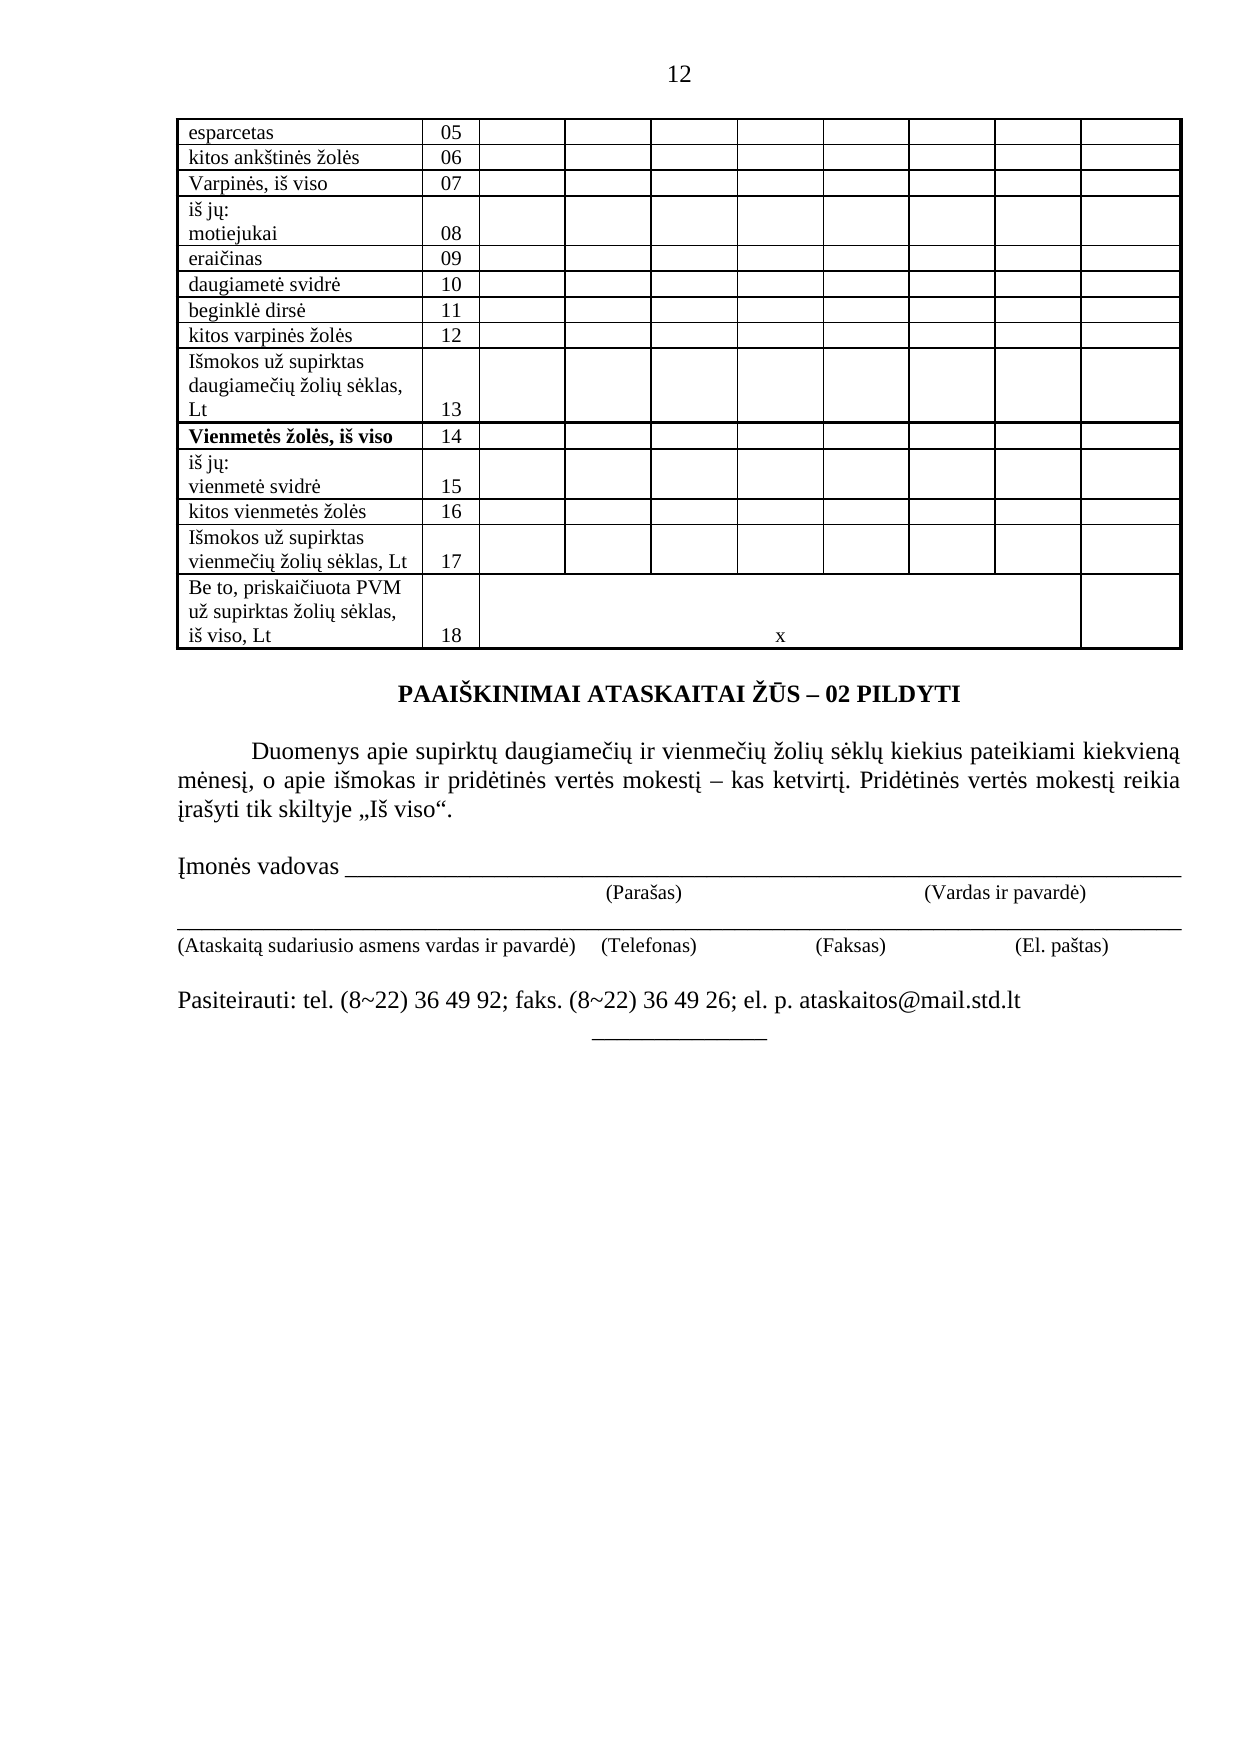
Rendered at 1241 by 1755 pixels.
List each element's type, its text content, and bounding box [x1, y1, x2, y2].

table_cell [996, 424, 1080, 448]
table_cell [738, 349, 823, 421]
table_cell [652, 221, 737, 245]
table_cell [480, 120, 564, 144]
table_cell [652, 171, 737, 195]
table_cell [910, 349, 994, 421]
table_cell [910, 272, 994, 296]
table_cell 15 [423, 474, 479, 498]
table_cell [652, 272, 737, 296]
text Paaiškinimai ataskaitai žūs – 02 pildyti [177, 679, 1181, 707]
table_cell [738, 424, 823, 448]
table_cell [996, 221, 1080, 245]
table_cell [1082, 349, 1179, 421]
table_cell [652, 120, 737, 144]
table_cell [1082, 221, 1179, 245]
table_cell [824, 525, 908, 573]
table_cell kitos varpinės žolės [179, 323, 422, 347]
table_cell [738, 525, 823, 573]
table_cell [738, 450, 823, 474]
table_cell [480, 272, 564, 296]
table_cell [824, 450, 908, 474]
table_cell [566, 246, 650, 270]
table_cell [652, 450, 737, 474]
table_cell [1082, 197, 1179, 221]
table_cell 13 [423, 349, 479, 421]
table_cell 06 [423, 145, 479, 169]
table_cell [910, 323, 994, 347]
table_cell [996, 500, 1080, 523]
table_cell Be to, priskaičiuota PVM už supirktas žolių sėklas, iš viso, Lt [179, 575, 422, 647]
table_cell [423, 450, 479, 474]
table_cell 12 [423, 323, 479, 347]
table_cell [566, 525, 650, 573]
text ______________ [177, 1014, 1181, 1043]
text (Parašas) (Vardas ir pavardė) [177, 880, 1181, 904]
table_cell [824, 474, 908, 498]
table_cell [1082, 323, 1179, 347]
table_cell [910, 246, 994, 270]
table_cell [652, 246, 737, 270]
table_cell [996, 298, 1080, 322]
table_cell 18 [423, 575, 479, 647]
table_cell [738, 298, 823, 322]
table_cell 08 [423, 221, 479, 245]
table_cell iš jų: [179, 450, 422, 474]
table_cell [566, 197, 650, 221]
table_cell [566, 349, 650, 421]
table_cell [738, 145, 823, 169]
table_cell [1082, 424, 1179, 448]
table_cell [1082, 298, 1179, 322]
table_cell [1082, 171, 1179, 195]
table_cell [910, 120, 994, 144]
text Pasiteirauti: tel. (8~22) 36 49 92; faks. (8~22) 36 49 26; el. p. ataskaitos@mail.std.lt [177, 986, 1181, 1014]
table_cell [566, 272, 650, 296]
table_cell [824, 145, 908, 169]
table_cell [423, 197, 479, 221]
table_cell [480, 246, 564, 270]
table_cell [824, 120, 908, 144]
table_cell Išmokos už supirktas vienmečių žolių sėklas, Lt [179, 525, 422, 573]
table_cell [910, 525, 994, 573]
text (Ataskaitą sudariusio asmens vardas ir pavardė) (Telefonas) (Faksas) (El. paštas) [177, 933, 1181, 957]
table_cell Vienmetės žolės, iš viso [179, 424, 422, 448]
table_cell Varpinės, iš viso [179, 171, 422, 195]
table_cell [566, 120, 650, 144]
table_cell [1082, 272, 1179, 296]
table_cell [1082, 500, 1179, 523]
table_cell [738, 197, 823, 221]
table_cell 11 [423, 298, 479, 322]
table_cell [1082, 246, 1179, 270]
table_cell [566, 298, 650, 322]
table_cell [996, 525, 1080, 573]
table_cell Išmokos už supirktas daugiamečių žolių sėklas, Lt [179, 349, 422, 421]
table_cell [996, 474, 1080, 498]
table_cell [480, 450, 564, 474]
table_cell [1082, 525, 1179, 573]
table_cell [824, 323, 908, 347]
table_cell [1082, 450, 1179, 474]
table_cell [996, 349, 1080, 421]
table_cell [738, 120, 823, 144]
table_cell [910, 171, 994, 195]
table_cell 14 [423, 424, 479, 448]
table_cell [566, 450, 650, 474]
table_cell kitos ankštinės žolės [179, 145, 422, 169]
table_cell [824, 272, 908, 296]
table_cell [566, 145, 650, 169]
table_cell eraičinas [179, 246, 422, 270]
text Duomenys apie supirktų daugiamečių ir vienmečių žolių sėklų kiekius pateikiami kiekvieną mėnesį, o apie išmokas ir pridėtinės vertės mokestį – kas ketvirtį. Pridėtinės vertės mokestį reikia įrašyti tik skiltyje „Iš viso“. [177, 736, 1181, 822]
table_cell beginklė dirsė [179, 298, 422, 322]
table_cell 10 [423, 272, 479, 296]
table_cell [824, 349, 908, 421]
table_cell [480, 171, 564, 195]
table_cell [480, 145, 564, 169]
table_cell [480, 298, 564, 322]
table_cell [652, 323, 737, 347]
table_cell [996, 171, 1080, 195]
table_cell [824, 500, 908, 523]
table_cell [480, 221, 564, 245]
table_cell [910, 298, 994, 322]
table_cell [738, 474, 823, 498]
table_cell [996, 272, 1080, 296]
table_cell [480, 500, 564, 523]
table_cell [652, 500, 737, 523]
table_cell vienmetė svidrė [179, 474, 422, 498]
table_cell [480, 349, 564, 421]
table_cell [910, 450, 994, 474]
table_cell [996, 323, 1080, 347]
table_cell [996, 197, 1080, 221]
table_cell [738, 500, 823, 523]
table_cell [652, 424, 737, 448]
table_cell [652, 145, 737, 169]
table_cell [652, 197, 737, 221]
table_cell [738, 272, 823, 296]
table_cell x [480, 575, 1080, 647]
table_cell [824, 424, 908, 448]
table_cell [566, 171, 650, 195]
table_cell [824, 246, 908, 270]
table_cell [738, 171, 823, 195]
table_cell [738, 323, 823, 347]
table_cell [1082, 120, 1179, 144]
table_cell [996, 120, 1080, 144]
table_cell [738, 221, 823, 245]
table_cell [1082, 145, 1179, 169]
table_cell [1082, 474, 1179, 498]
table_cell [566, 221, 650, 245]
table_cell [566, 424, 650, 448]
table_cell daugiametė svidrė [179, 272, 422, 296]
table_cell [480, 323, 564, 347]
table_cell kitos vienmetės žolės [179, 500, 422, 523]
table_cell [910, 424, 994, 448]
table_cell [1082, 575, 1179, 647]
table_cell [910, 221, 994, 245]
table_cell [652, 525, 737, 573]
table_cell motiejukai [179, 221, 422, 245]
table_cell [910, 474, 994, 498]
text Įmonės vadovas [177, 851, 1181, 880]
table_cell 17 [423, 525, 479, 573]
table_cell [480, 197, 564, 221]
table_cell [566, 474, 650, 498]
table_cell [996, 246, 1080, 270]
table_cell [910, 145, 994, 169]
table_cell 07 [423, 171, 479, 195]
table_cell [566, 323, 650, 347]
table_cell 09 [423, 246, 479, 270]
table_cell [652, 474, 737, 498]
table_cell [824, 197, 908, 221]
table_cell [480, 525, 564, 573]
table_cell [910, 197, 994, 221]
table_cell iš jų: [179, 197, 422, 221]
table_cell [824, 171, 908, 195]
table_cell 05 [423, 120, 479, 144]
table_cell [824, 221, 908, 245]
table_cell [996, 450, 1080, 474]
table_cell [652, 349, 737, 421]
table_cell [566, 500, 650, 523]
table_cell 16 [423, 500, 479, 523]
table_cell [480, 474, 564, 498]
table_cell esparcetas [179, 120, 422, 144]
table_cell [910, 500, 994, 523]
table_cell [480, 424, 564, 448]
table_cell [738, 246, 823, 270]
table_cell [652, 298, 737, 322]
table_cell [824, 298, 908, 322]
table_cell [996, 145, 1080, 169]
